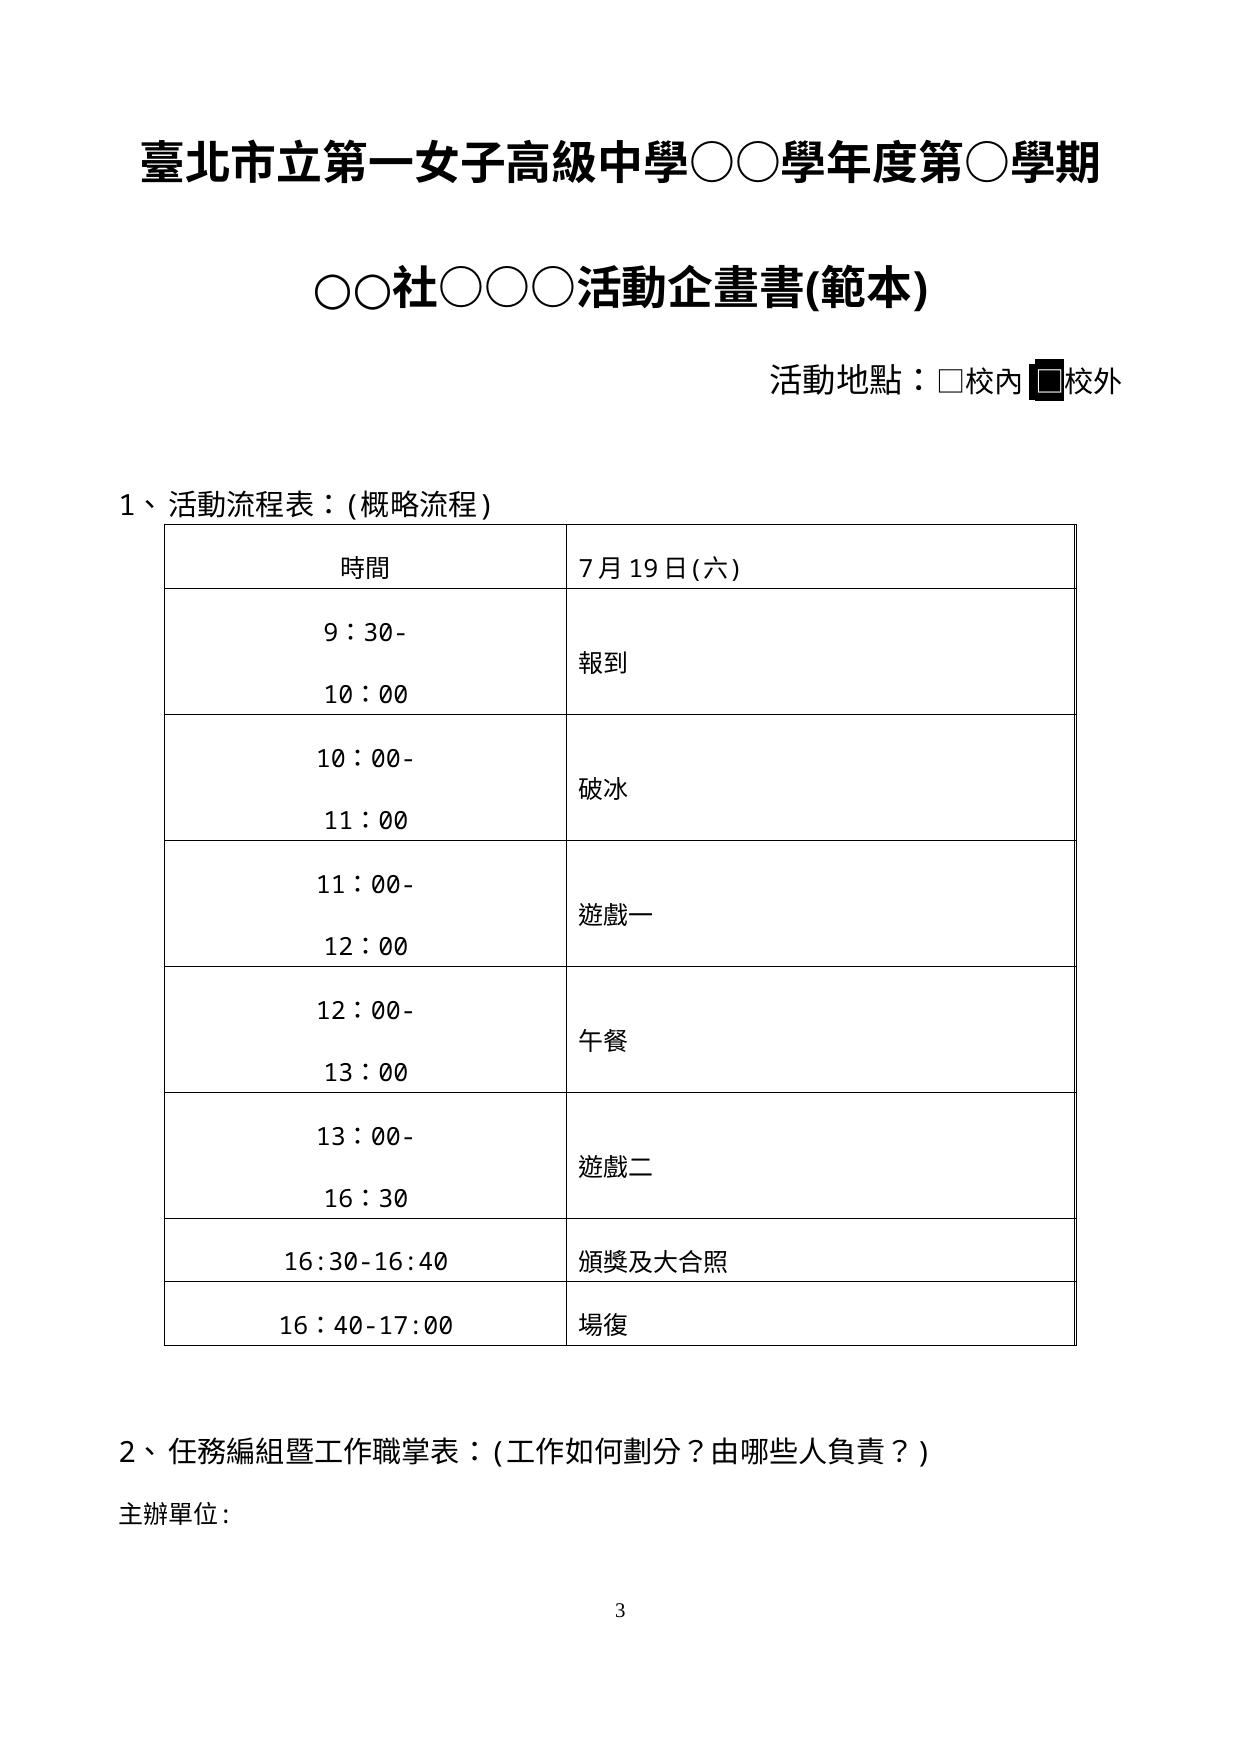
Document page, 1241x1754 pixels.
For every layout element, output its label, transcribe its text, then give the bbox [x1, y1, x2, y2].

table_header 時間 [165, 525, 566, 587]
table_cell 遊戲一 [567, 841, 1074, 966]
list 任務編組暨工作職掌表：(工作如何劃分？由哪些人負責？) [118, 1408, 1122, 1471]
table_cell 9：30- 10：00 [165, 589, 566, 713]
text 臺北市立第一女子高級中學○○學年度第○學期 [118, 86, 1122, 211]
text 活動地點：□校內 □校外 [118, 336, 1122, 399]
text 主辦單位: [118, 1471, 1122, 1533]
table_cell 報到 [567, 589, 1074, 713]
table_cell 12：00- 13：00 [165, 967, 566, 1092]
table_cell 場復 [567, 1282, 1074, 1345]
table_cell 16:30-16:40 [165, 1219, 566, 1281]
table_cell 遊戲二 [567, 1093, 1074, 1218]
table_cell 破冰 [567, 715, 1074, 839]
text ○○社○○○活動企畫書(範本) [118, 211, 1122, 336]
table_cell 11：00- 12：00 [165, 841, 566, 966]
table_cell 午餐 [567, 967, 1074, 1092]
table_cell 13：00- 16：30 [165, 1093, 566, 1218]
table_header 7月19日(六) [567, 525, 1074, 587]
list 活動流程表：(概略流程) [118, 461, 1122, 524]
table_cell 頒獎及大合照 [567, 1219, 1074, 1281]
table_cell 16：40-17:00 [165, 1282, 566, 1345]
table_cell 10：00- 11：00 [165, 715, 566, 839]
